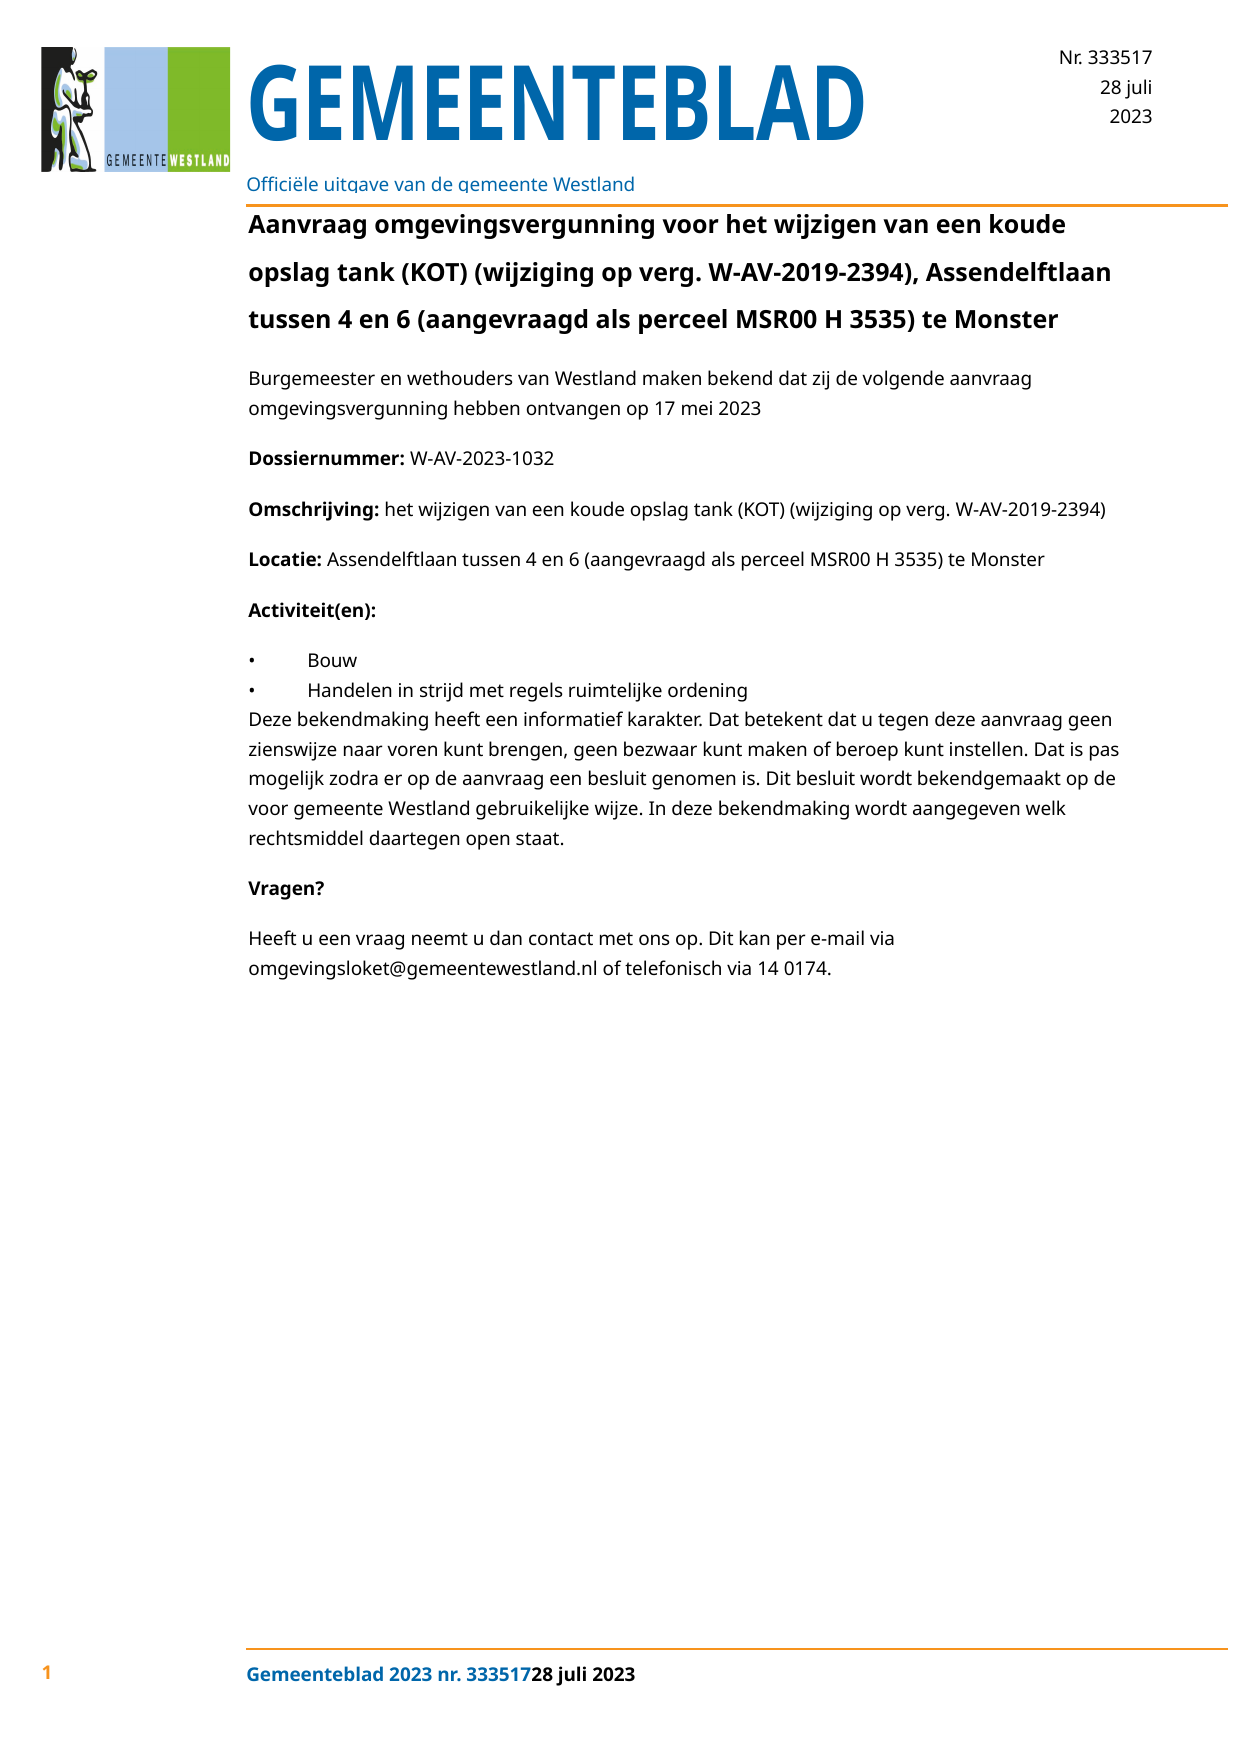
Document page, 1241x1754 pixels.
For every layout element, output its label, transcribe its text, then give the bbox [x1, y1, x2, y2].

text Deze bekendmaking heeft een informatief karakter. Dat betekent dat u tegen deze aanvraag geen zienswijze naar voren kunt brengen, geen bezwaar kunt maken of beroep kunt instellen. Dat is pas mogelijk zodra er op de aanvraag een besluit genomen is. Dit besluit wordt bekendgemaakt op de voor gemeente Westland gebruikelijke wijze. In deze bekendmaking wordt aangegeven welk rechtsmiddel daartegen open staat. [248, 706, 1152, 850]
text Locatie: Assendelftlaan tussen 4 en 6 (aangevraagd als perceel MSR00 H 3535) te Monster [248, 546, 1152, 572]
text Omschrijving: het wijzigen van een koude opslag tank (KOT) (wijziging op verg. W-AV-2019-2394) [248, 496, 1152, 522]
picture [41, 47, 231, 172]
text Vragen? [248, 875, 1152, 901]
text Dossiernummer: W-AV-2023-1032 [248, 446, 1152, 471]
text Activiteit(en): [248, 597, 1152, 622]
list Handelen in strijd met regels ruimtelijke ordening [248, 677, 1152, 702]
text Burgemeester en wethouders van Westland maken bekend dat zij de volgende aanvraag omgevingsvergunning hebben ontvangen op 17 mei 2023 [248, 366, 1152, 421]
text Heeft u een vraag neemt u dan contact met ons op. Dit kan per e-mail via omgevingsloket@gemeentewestland.nl of telefonisch via 14 0174. [248, 926, 1152, 981]
text Aanvraag omgevingsvergunning voor het wijzigen van een koude opslag tank (KOT) (wijziging op verg. W-AV-2019-2394), Assendelftlaan tussen 4 en 6 (aangevraagd als perceel MSR00 H 3535) te Monster [248, 207, 1152, 336]
list Bouw [248, 647, 1152, 673]
